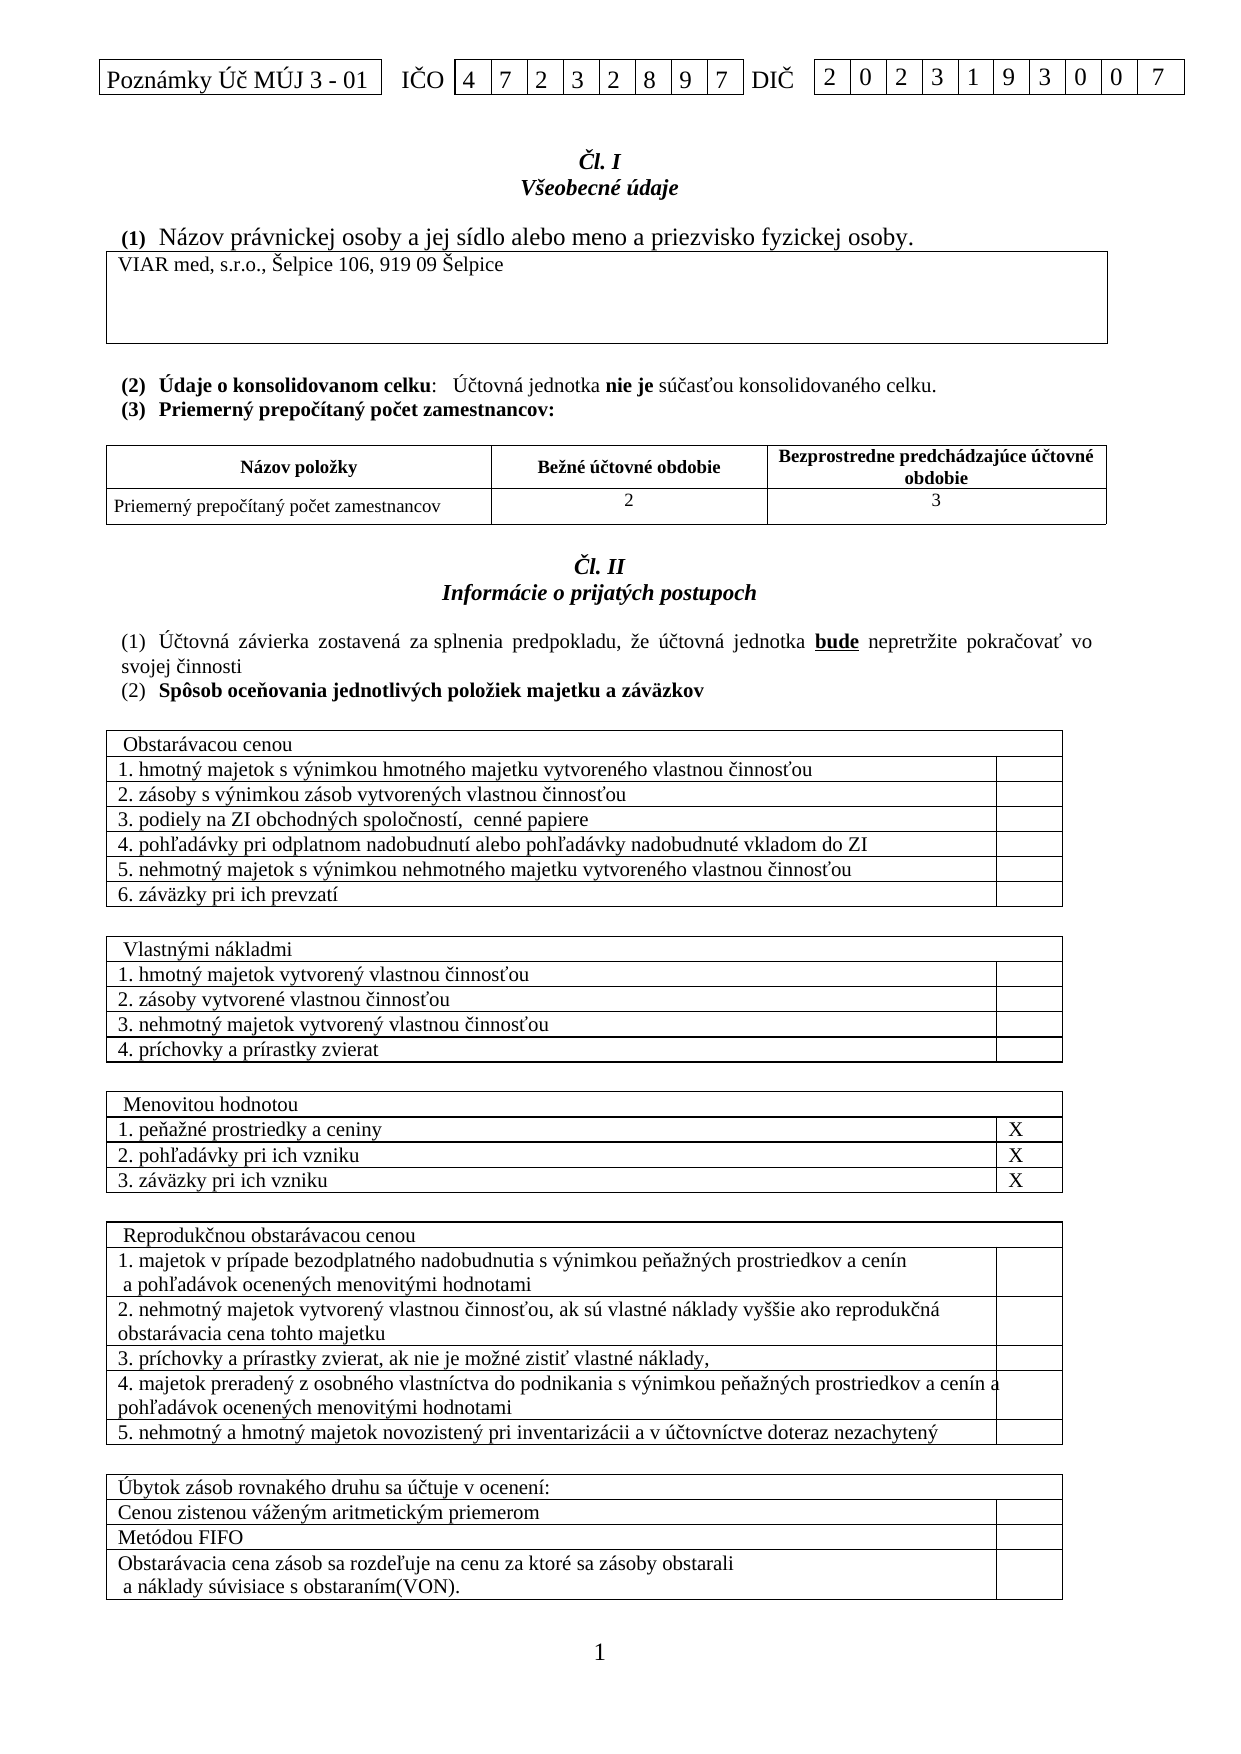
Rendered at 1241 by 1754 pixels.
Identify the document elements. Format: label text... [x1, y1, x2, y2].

text Čl. II [106, 553, 1092, 579]
table_cell 5. nehmotný majetok s výnimkou nehmotného majetku vytvoreného vlastnou činnosťou [107, 857, 996, 881]
list Údaje o konsolidovanom celku: Účtovná jednotka nie je súčasťou konsolidovaného celku. [121, 373, 1092, 397]
table_cell [997, 807, 1062, 831]
table_cell 2. pohľadávky pri ich vzniku [107, 1143, 996, 1167]
table_cell 3. nehmotný majetok vytvorený vlastnou činnosťou [107, 1012, 996, 1036]
table_header Bezprostredne predchádzajúce účtovné obdobie [768, 446, 1106, 488]
table_cell [997, 1550, 1062, 1598]
table_cell 1. majetok v prípade bezodplatného nadobudnutia s výnimkou peňažných prostriedkov a cenín a pohľadávok ocenených menovitými hodnotami [107, 1248, 996, 1296]
table_cell [997, 1297, 1062, 1345]
table_cell [997, 1500, 1062, 1524]
table_cell Metódou FIFO [107, 1525, 996, 1549]
table_cell [997, 1420, 1062, 1444]
table_cell 5. nehmotný a hmotný majetok novozistený pri inventarizácii a v účtovníctve doteraz nezachytený [107, 1420, 996, 1444]
table_cell [997, 1525, 1062, 1549]
text Informácie o prijatých postupoch [106, 579, 1092, 605]
table_header VIAR med, s.r.o., Šelpice 106, 919 09 Šelpice [107, 252, 1107, 343]
table_cell X [997, 1143, 1062, 1167]
table_cell Obstarávacia cena zásob sa rozdeľuje na cenu za ktoré sa zásoby obstarali a náklady súvisiace s obstaraním(VON). [107, 1550, 996, 1598]
table_cell [997, 782, 1062, 806]
table_cell 3. podiely na ZI obchodných spoločností, cenné papiere [107, 807, 996, 831]
table_cell [997, 1038, 1062, 1061]
table_cell X [997, 1118, 1062, 1141]
table_cell [997, 1248, 1062, 1296]
table_cell [997, 857, 1062, 881]
table_cell 1. hmotný majetok vytvorený vlastnou činnosťou [107, 962, 996, 986]
table_header Bežné účtovné obdobie [492, 446, 767, 488]
list Spôsob oceňovania jednotlivých položiek majetku a záväzkov [121, 678, 1092, 702]
table_cell X [997, 1168, 1062, 1192]
table_cell Priemerný prepočítaný počet zamestnancov [107, 489, 491, 524]
table_header Úbytok zásob rovnakého druhu sa účtuje v ocenení: [107, 1475, 1062, 1499]
table_cell 3 [768, 489, 1106, 524]
text Všeobecné údaje [106, 174, 1092, 200]
table_cell [997, 757, 1062, 781]
table_cell [997, 882, 1062, 906]
table_cell 1. peňažné prostriedky a ceniny [107, 1118, 996, 1141]
table_cell 2. nehmotný majetok vytvorený vlastnou činnosťou, ak sú vlastné náklady vyššie ako reprodukčná obstarávacia cena tohto majetku [107, 1297, 996, 1345]
table_cell 3. záväzky pri ich vzniku [107, 1168, 996, 1192]
list Účtovná závierka zostavená za splnenia predpokladu, že účtovná jednotka bude nepretržite pokračovať vo svojej činnosti [121, 629, 1092, 678]
table_cell Cenou zistenou váženým aritmetickým priemerom [107, 1500, 996, 1524]
table_cell [997, 1346, 1062, 1370]
table_cell [997, 987, 1062, 1011]
table_header Názov položky [107, 446, 491, 488]
table_cell [997, 832, 1062, 856]
table_header Obstarávacou cenou [107, 731, 1062, 756]
table_cell 2. zásoby vytvorené vlastnou činnosťou [107, 987, 996, 1011]
table_header Reprodukčnou obstarávacou cenou [107, 1223, 1062, 1247]
list Priemerný prepočítaný počet zamestnancov: [121, 397, 1092, 421]
table_cell [997, 1371, 1062, 1419]
table_cell 4. príchovky a prírastky zvierat [107, 1038, 996, 1061]
table_cell 1. hmotný majetok s výnimkou hmotného majetku vytvoreného vlastnou činnosťou [107, 757, 996, 781]
table_cell 6. záväzky pri ich prevzatí [107, 882, 996, 906]
text Čl. I [106, 148, 1092, 174]
table_cell 4. pohľadávky pri odplatnom nadobudnutí alebo pohľadávky nadobudnuté vkladom do ZI [107, 832, 996, 856]
table_header Vlastnými nákladmi [107, 937, 1062, 961]
table_cell 3. príchovky a prírastky zvierat, ak nie je možné zistiť vlastné náklady, [107, 1346, 996, 1370]
table_cell [997, 1012, 1062, 1036]
table_cell 2. zásoby s výnimkou zásob vytvorených vlastnou činnosťou [107, 782, 996, 806]
table_header Menovitou hodnotou [107, 1092, 1062, 1116]
table_cell 2 [492, 489, 767, 524]
table_cell 4. majetok preradený z osobného vlastníctva do podnikania s výnimkou peňažných prostriedkov a cenín a pohľadávok ocenených menovitými hodnotami [107, 1371, 996, 1419]
table_cell [997, 962, 1062, 986]
list Názov právnickej osoby a jej sídlo alebo meno a priezvisko fyzickej osoby. [121, 222, 1092, 251]
